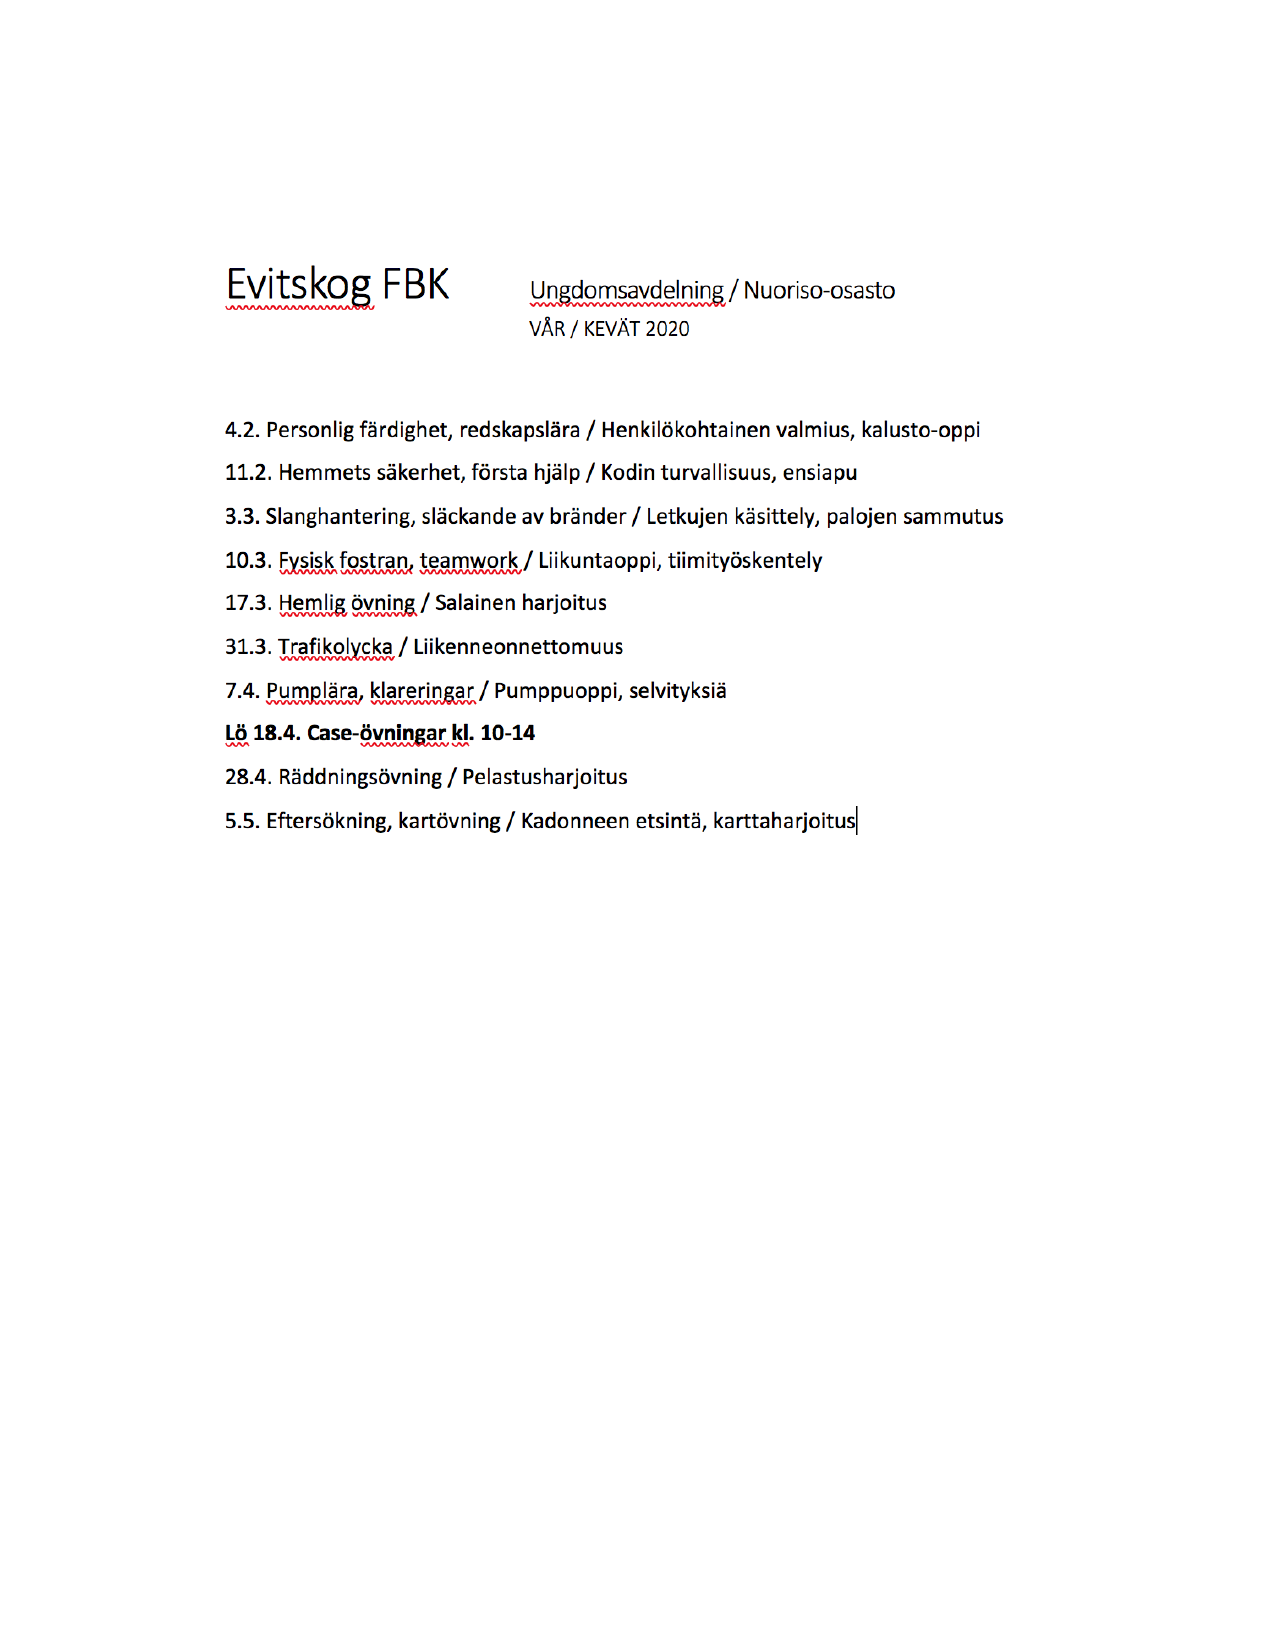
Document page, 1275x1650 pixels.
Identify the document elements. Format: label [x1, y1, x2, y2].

picture [150, 150, 1125, 977]
